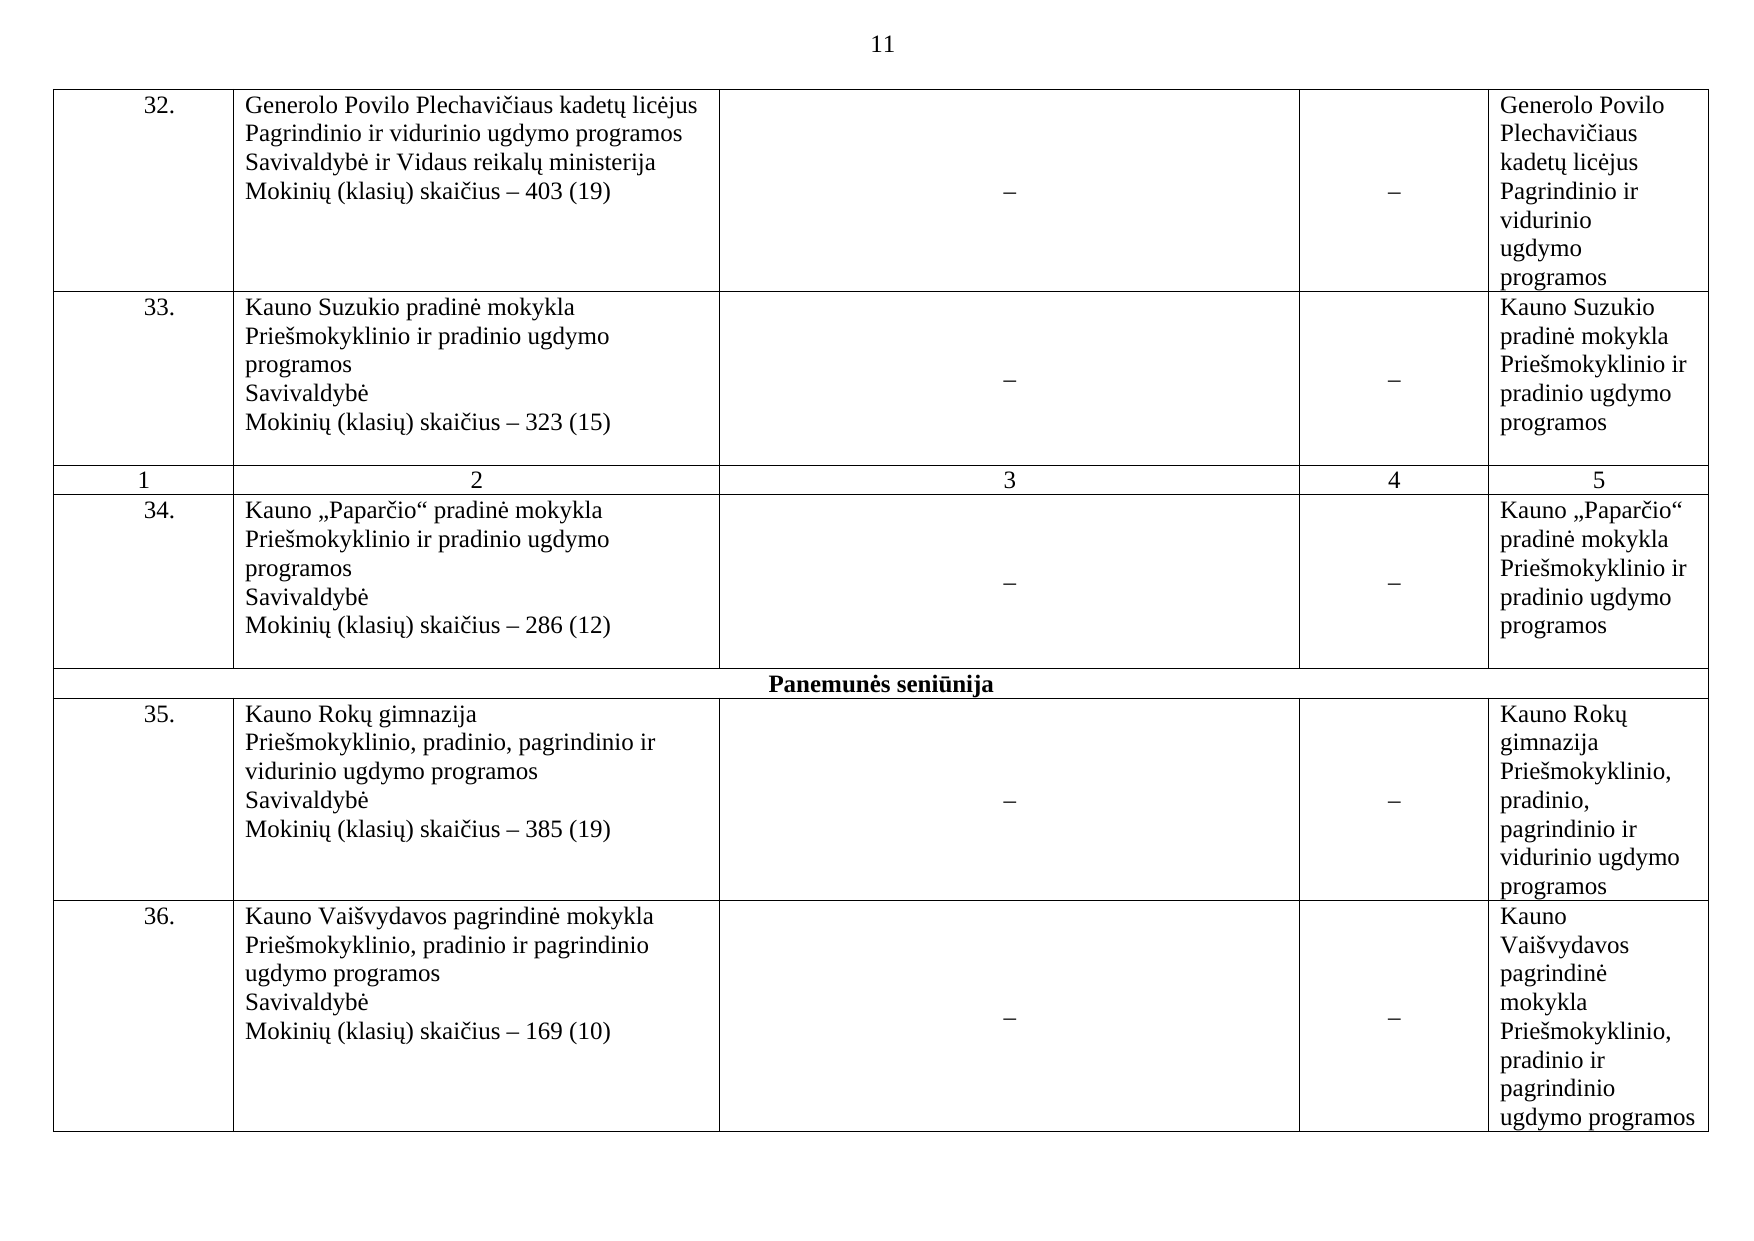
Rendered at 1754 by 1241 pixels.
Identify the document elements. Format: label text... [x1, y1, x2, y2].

table_cell 33. [54, 292, 233, 464]
table_cell – [720, 699, 1299, 900]
table_cell [1709, 291, 1724, 464]
table_cell – [720, 292, 1299, 464]
table_cell 1 [54, 466, 233, 494]
table_cell Kauno Vaišvydavos pagrindinė mokykla Priešmokyklinio, pradinio ir pagrindinio ugdymo programos [1489, 901, 1708, 1131]
table_cell – [1300, 901, 1488, 1131]
table_cell [1709, 89, 1724, 291]
table_cell Kauno Rokų gimnazija Priešmokyklinio, pradinio, pagrindinio ir vidurinio ugdymo programos Savivaldybė Mokinių (klasių) skaičius – 385 (19) [234, 699, 719, 900]
table_cell Kauno Suzukio pradinė mokykla Priešmokyklinio ir pradinio ugdymo programos Savivaldybė Mokinių (klasių) skaičius – 323 (15) [234, 292, 719, 464]
table_cell Generolo Povilo Plechavičiaus kadetų licėjus Pagrindinio ir vidurinio ugdymo programos Savivaldybė ir Vidaus reikalų ministerija Mokinių (klasių) skaičius – 403 (19) [234, 90, 719, 291]
table_cell – [1300, 495, 1488, 668]
table_cell – [1300, 292, 1488, 464]
table_cell 36. [54, 901, 233, 1131]
table_cell 32. [54, 90, 233, 291]
table_cell [1709, 465, 1724, 494]
table_cell Kauno Rokų gimnazija Priešmokyklinio, pradinio, pagrindinio ir vidurinio ugdymo programos [1489, 699, 1708, 900]
table_cell Kauno Suzukio pradinė mokykla Priešmokyklinio ir pradinio ugdymo programos [1489, 292, 1708, 464]
table_cell [1709, 668, 1724, 698]
table_cell Kauno Vaišvydavos pagrindinė mokykla Priešmokyklinio, pradinio ir pagrindinio ugdymo programos Savivaldybė Mokinių (klasių) skaičius – 169 (10) [234, 901, 719, 1131]
table_cell – [720, 495, 1299, 668]
table_cell 5 [1489, 466, 1708, 494]
table_cell 4 [1300, 466, 1488, 494]
table_cell 34. [54, 495, 233, 668]
table_cell – [1300, 90, 1488, 291]
table_cell – [720, 90, 1299, 291]
table_cell 3 [720, 466, 1299, 494]
table_cell Kauno „Paparčio“ pradinė mokykla Priešmokyklinio ir pradinio ugdymo programos Savivaldybė Mokinių (klasių) skaičius – 286 (12) [234, 495, 719, 668]
table_cell Panemunės seniūnija [54, 669, 1708, 698]
table_cell 2 [234, 466, 719, 494]
table_cell 35. [54, 699, 233, 900]
table_cell Kauno „Paparčio“ pradinė mokykla Priešmokyklinio ir pradinio ugdymo programos [1489, 495, 1708, 668]
table_cell – [720, 901, 1299, 1131]
table_cell Generolo Povilo Plechavičiaus kadetų licėjus Pagrindinio ir vidurinio ugdymo programos [1489, 90, 1708, 291]
table_cell – [1300, 699, 1488, 900]
table_cell [1709, 900, 1724, 1131]
table_cell [1709, 698, 1724, 900]
table_cell [1709, 494, 1724, 668]
